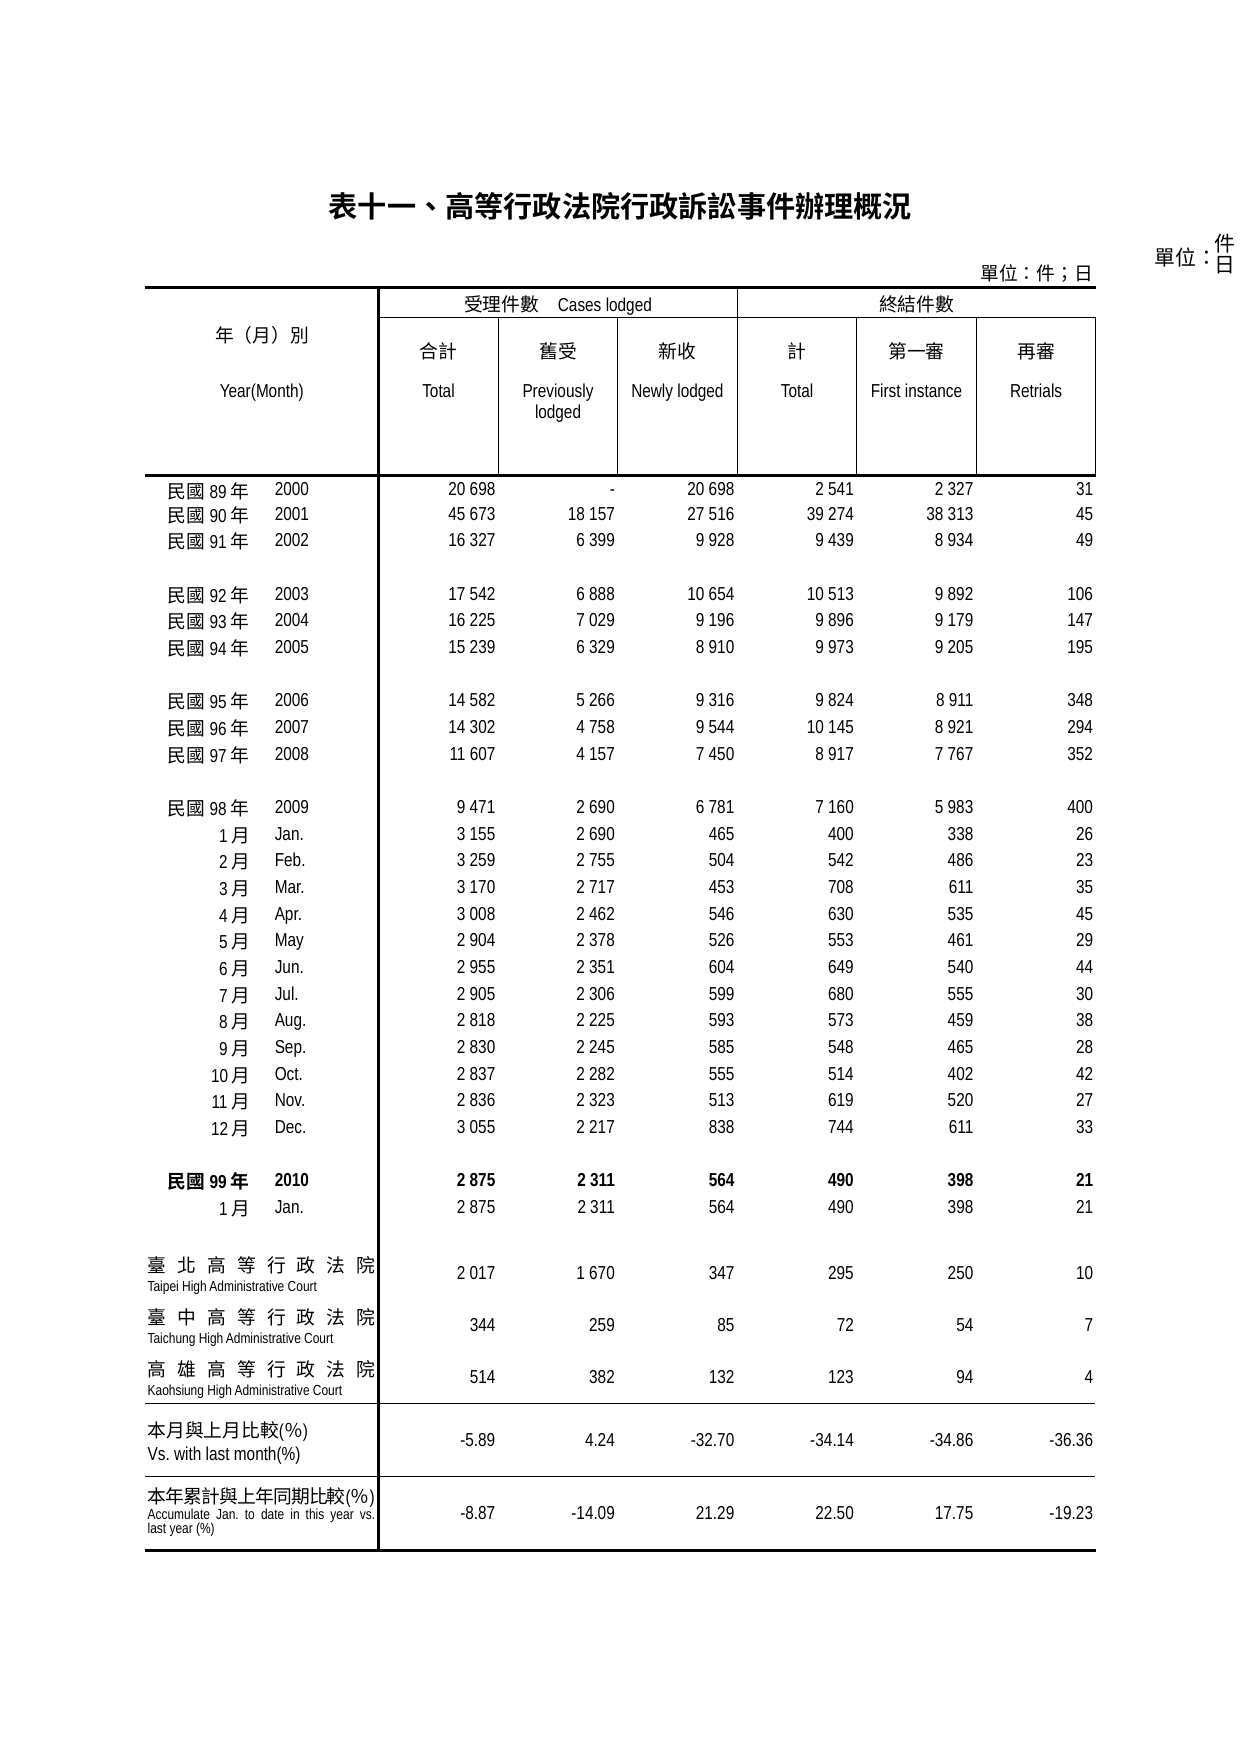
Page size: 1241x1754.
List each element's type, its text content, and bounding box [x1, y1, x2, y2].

table_cell 400 [737, 820, 856, 847]
table_cell Feb. [272, 847, 377, 873]
table_cell Apr. [272, 900, 377, 927]
table_cell Retrials [977, 380, 1095, 473]
table_cell -34.14 [737, 1404, 856, 1476]
table_cell 5 983 [856, 794, 976, 820]
table_cell Oct. [272, 1060, 377, 1087]
table_cell 573 [737, 1007, 856, 1033]
table_cell 再審 [977, 318, 1095, 380]
table_cell 85 [618, 1299, 737, 1351]
table_cell Previously lodged [499, 380, 617, 473]
table_cell 9 896 [737, 607, 856, 633]
table_cell Newly lodged [618, 380, 737, 473]
table_cell 546 [618, 900, 737, 927]
table_cell 高雄高等行政法院 Kaohsiung High Administrative Court [145, 1351, 377, 1403]
table_cell [976, 1140, 1096, 1167]
table_header 終結件數 [738, 289, 1096, 317]
table_cell 526 [618, 927, 737, 953]
table_cell [856, 660, 976, 687]
table_cell 259 [498, 1299, 617, 1351]
table_cell 計 [738, 318, 856, 380]
table_cell 2 323 [498, 1087, 617, 1113]
table_cell 民國 92年 [145, 580, 272, 607]
table_cell 250 [856, 1247, 976, 1299]
table_cell 舊受 [499, 318, 617, 380]
table_cell [145, 660, 272, 687]
table_cell 2 818 [380, 1007, 498, 1033]
table_cell 2 755 [498, 847, 617, 873]
table_cell 7月 [145, 980, 272, 1007]
table_cell 2 875 [380, 1167, 498, 1193]
table_cell 民國 95年 [145, 687, 272, 713]
table_cell 398 [856, 1167, 976, 1193]
table_cell Total [380, 380, 498, 473]
table_cell 16 225 [380, 607, 498, 633]
table_cell 33 [976, 1114, 1096, 1140]
table_cell [737, 660, 856, 687]
table_cell 2009 [272, 794, 377, 820]
table_cell 649 [737, 954, 856, 980]
table_cell 2月 [145, 847, 272, 873]
table_cell -36.36 [976, 1403, 1096, 1476]
table_cell 4 [976, 1351, 1096, 1403]
table_cell 9 973 [737, 634, 856, 660]
table_cell 564 [618, 1167, 737, 1193]
table_cell 2 311 [498, 1167, 617, 1193]
table_cell 54 [856, 1299, 976, 1351]
table_cell 45 [976, 500, 1096, 527]
table_cell [380, 1140, 498, 1167]
table_cell [856, 554, 976, 580]
table_cell 1月 [145, 1194, 272, 1220]
table_cell 20 698 [380, 477, 498, 500]
table_cell Total [738, 380, 856, 473]
table_cell 44 [976, 954, 1096, 980]
table_cell 611 [856, 874, 976, 900]
table_cell 106 [976, 580, 1096, 607]
text 表十一、高等行政法院行政訴訟事件辦理概況 [148, 183, 1092, 225]
table_cell 7 029 [498, 607, 617, 633]
table_cell 1 670 [498, 1247, 617, 1299]
table_cell 18 157 [498, 500, 617, 527]
table_cell [272, 660, 377, 687]
table_cell 2 327 [856, 477, 976, 500]
table_cell 民國 96年 [145, 714, 272, 740]
table_cell -14.09 [498, 1477, 617, 1549]
table_cell 9 928 [618, 527, 737, 553]
table_cell 2 690 [498, 794, 617, 820]
table_cell 9 471 [380, 794, 498, 820]
table_cell [976, 660, 1096, 687]
table_cell 514 [737, 1060, 856, 1087]
table_cell 2008 [272, 740, 377, 767]
table_cell [976, 554, 1096, 580]
table_cell 2 690 [498, 820, 617, 847]
table_cell 540 [856, 954, 976, 980]
table_cell 3月 [145, 874, 272, 900]
table_cell 5月 [145, 927, 272, 953]
table_cell 45 [976, 900, 1096, 927]
table_cell [737, 554, 856, 580]
table_cell 28 [976, 1034, 1096, 1060]
table_cell 10月 [145, 1060, 272, 1087]
table_cell First instance [857, 380, 976, 473]
table_cell [145, 767, 272, 793]
table_cell 42 [976, 1060, 1096, 1087]
table_cell 4月 [145, 900, 272, 927]
table_header 年（月）別 [145, 289, 377, 380]
table_cell 123 [737, 1351, 856, 1403]
table_cell 4 758 [498, 714, 617, 740]
table_cell 2001 [272, 500, 377, 527]
table_cell -32.70 [618, 1404, 737, 1476]
table_cell 2 351 [498, 954, 617, 980]
table_cell 344 [380, 1299, 498, 1351]
table_cell Jun. [272, 954, 377, 980]
table_cell 11 607 [380, 740, 498, 767]
table_cell 29 [976, 927, 1096, 953]
table_cell [145, 1220, 272, 1247]
table_cell 38 313 [856, 500, 976, 527]
table_cell - [498, 477, 617, 500]
table_cell 7 450 [618, 740, 737, 767]
table_cell -19.23 [976, 1476, 1096, 1549]
table_cell 合計 [380, 318, 498, 380]
table_cell 2 837 [380, 1060, 498, 1087]
table_cell Jan. [272, 1194, 377, 1220]
table_cell 7 [976, 1299, 1096, 1351]
table_cell 2 541 [737, 477, 856, 500]
table_cell Mar. [272, 874, 377, 900]
table_cell [380, 660, 498, 687]
table_cell -5.89 [380, 1404, 498, 1476]
table_cell Jan. [272, 820, 377, 847]
table_cell 12月 [145, 1114, 272, 1140]
table_cell 465 [856, 1034, 976, 1060]
table_cell 708 [737, 874, 856, 900]
table_cell 514 [380, 1351, 498, 1403]
table_cell 8 910 [618, 634, 737, 660]
table_cell [380, 554, 498, 580]
table_cell 555 [618, 1060, 737, 1087]
table_cell 26 [976, 820, 1096, 847]
table_cell Dec. [272, 1114, 377, 1140]
table_cell 2 245 [498, 1034, 617, 1060]
table_cell 1月 [145, 820, 272, 847]
table_cell 8 921 [856, 714, 976, 740]
table_cell [272, 767, 377, 793]
table_cell 542 [737, 847, 856, 873]
table_cell 630 [737, 900, 856, 927]
table_cell May [272, 927, 377, 953]
table_cell 7 160 [737, 794, 856, 820]
table_cell [618, 660, 737, 687]
table_cell 35 [976, 874, 1096, 900]
table_cell 490 [737, 1194, 856, 1220]
table_cell 9 196 [618, 607, 737, 633]
table_cell 2006 [272, 687, 377, 713]
table_cell [737, 1140, 856, 1167]
table_cell 民國 94年 [145, 634, 272, 660]
table_cell 398 [856, 1194, 976, 1220]
table_cell 348 [976, 687, 1096, 713]
table_cell 2 225 [498, 1007, 617, 1033]
table_cell [272, 1220, 377, 1247]
table_cell 564 [618, 1194, 737, 1220]
table_cell 民國 91年 [145, 527, 272, 553]
table_cell 147 [976, 607, 1096, 633]
table_cell 3 055 [380, 1114, 498, 1140]
table_cell [498, 554, 617, 580]
table_cell 17.75 [856, 1477, 976, 1549]
table_cell 2000 [272, 477, 377, 500]
table_cell 132 [618, 1351, 737, 1403]
table_cell Sep. [272, 1034, 377, 1060]
table_cell [272, 554, 377, 580]
table_cell 2005 [272, 634, 377, 660]
table_cell [498, 767, 617, 793]
table_cell 22.50 [737, 1477, 856, 1549]
table_cell 39 274 [737, 500, 856, 527]
table_cell 2 017 [380, 1247, 498, 1299]
table_cell Year(Month) [145, 380, 377, 473]
table_cell [618, 554, 737, 580]
table_cell 2 717 [498, 874, 617, 900]
table_cell 民國 89年 [145, 477, 272, 500]
table_cell 第一審 [857, 318, 976, 380]
table_cell 民國 93年 [145, 607, 272, 633]
table_cell 548 [737, 1034, 856, 1060]
table_cell 45 673 [380, 500, 498, 527]
table_cell 民國 98年 [145, 794, 272, 820]
table_cell 新收 [618, 318, 737, 380]
table_cell 6 781 [618, 794, 737, 820]
table_cell [976, 1220, 1096, 1247]
table_cell 838 [618, 1114, 737, 1140]
table_cell 400 [976, 794, 1096, 820]
table_cell 2 378 [498, 927, 617, 953]
table_cell 2003 [272, 580, 377, 607]
table_cell 23 [976, 847, 1096, 873]
table_cell 9 824 [737, 687, 856, 713]
table_cell [498, 660, 617, 687]
table_cell 555 [856, 980, 976, 1007]
table_cell 680 [737, 980, 856, 1007]
table_cell 402 [856, 1060, 976, 1087]
table_cell 2 217 [498, 1114, 617, 1140]
table_cell 21 [976, 1167, 1096, 1193]
table_cell 10 145 [737, 714, 856, 740]
table_header 受理件數 Cases lodged [380, 289, 737, 317]
table_cell 8 934 [856, 527, 976, 553]
table_cell -34.86 [856, 1404, 976, 1476]
table_cell 553 [737, 927, 856, 953]
table_cell 9 316 [618, 687, 737, 713]
table_cell 30 [976, 980, 1096, 1007]
table_cell 9 179 [856, 607, 976, 633]
table_cell 453 [618, 874, 737, 900]
table_cell 604 [618, 954, 737, 980]
table_cell 2 904 [380, 927, 498, 953]
table_cell Jul. [272, 980, 377, 1007]
table_cell 2 311 [498, 1194, 617, 1220]
table_cell 465 [618, 820, 737, 847]
table_cell 民國 97年 [145, 740, 272, 767]
table_cell 2004 [272, 607, 377, 633]
table_cell Aug. [272, 1007, 377, 1033]
table_cell 4 157 [498, 740, 617, 767]
table_cell [856, 1220, 976, 1247]
table_cell 9 439 [737, 527, 856, 553]
table_cell 6月 [145, 954, 272, 980]
table_cell 338 [856, 820, 976, 847]
table_cell [856, 767, 976, 793]
table_cell 9 205 [856, 634, 976, 660]
table_cell 49 [976, 527, 1096, 553]
table_cell 2010 [272, 1167, 377, 1193]
table_cell 5 266 [498, 687, 617, 713]
table_cell 2002 [272, 527, 377, 553]
table_cell 611 [856, 1114, 976, 1140]
table_cell 619 [737, 1087, 856, 1113]
table_cell 599 [618, 980, 737, 1007]
table_cell [145, 1140, 272, 1167]
table_cell 8 917 [737, 740, 856, 767]
table_cell 513 [618, 1087, 737, 1113]
table_cell [498, 1220, 617, 1247]
table_cell 民國 90年 [145, 500, 272, 527]
table_cell 347 [618, 1247, 737, 1299]
table_cell [618, 1140, 737, 1167]
table_cell 17 542 [380, 580, 498, 607]
table_cell 21.29 [618, 1477, 737, 1549]
table_cell 7 767 [856, 740, 976, 767]
table_cell [976, 767, 1096, 793]
table_cell Nov. [272, 1087, 377, 1113]
text 單位：件；日 [148, 259, 1092, 286]
table_cell 11月 [145, 1087, 272, 1113]
table_cell 10 [976, 1247, 1096, 1299]
table_cell 本月與上月比較(％) Vs. with last month(%) [145, 1404, 377, 1476]
table_cell 2 462 [498, 900, 617, 927]
table_cell 72 [737, 1299, 856, 1351]
table_cell 9月 [145, 1034, 272, 1060]
table_cell 94 [856, 1351, 976, 1403]
table_cell 本年累計與上年同期比較(％) Accumulate Jan. to date in this year vs. last year (%) [145, 1477, 377, 1549]
table_cell 27 [976, 1087, 1096, 1113]
table_cell 臺中高等行政法院 Taichung High Administrative Court [145, 1299, 377, 1351]
table_cell 486 [856, 847, 976, 873]
table_cell 295 [737, 1247, 856, 1299]
table_cell 2 836 [380, 1087, 498, 1113]
table_cell 352 [976, 740, 1096, 767]
table_cell 2 306 [498, 980, 617, 1007]
table_cell [380, 1220, 498, 1247]
table_cell [618, 767, 737, 793]
table_cell 16 327 [380, 527, 498, 553]
table_cell 2 905 [380, 980, 498, 1007]
table_cell 臺北高等行政法院 Taipei High Administrative Court [145, 1247, 377, 1299]
table_cell 21 [976, 1194, 1096, 1220]
table_cell 8月 [145, 1007, 272, 1033]
table_cell 3 008 [380, 900, 498, 927]
table_cell 4.24 [498, 1404, 617, 1476]
table_cell [856, 1140, 976, 1167]
table_cell [618, 1220, 737, 1247]
table_cell 382 [498, 1351, 617, 1403]
table_cell 27 516 [618, 500, 737, 527]
table_cell 490 [737, 1167, 856, 1193]
table_cell [737, 767, 856, 793]
table_cell 6 888 [498, 580, 617, 607]
table_cell 31 [976, 477, 1096, 500]
table_cell [737, 1220, 856, 1247]
table_cell 10 513 [737, 580, 856, 607]
table_cell [380, 767, 498, 793]
table_cell 民國 99年 [145, 1167, 272, 1193]
table_cell 2 875 [380, 1194, 498, 1220]
table_cell 9 544 [618, 714, 737, 740]
table_cell 20 698 [618, 477, 737, 500]
table_cell 461 [856, 927, 976, 953]
table_cell 2007 [272, 714, 377, 740]
table_cell 6 329 [498, 634, 617, 660]
table_cell 535 [856, 900, 976, 927]
table_cell -8.87 [380, 1477, 498, 1549]
table_cell 8 911 [856, 687, 976, 713]
table_cell 3 155 [380, 820, 498, 847]
table_cell 6 399 [498, 527, 617, 553]
table_cell 504 [618, 847, 737, 873]
table_cell 38 [976, 1007, 1096, 1033]
table_cell 585 [618, 1034, 737, 1060]
table_cell 10 654 [618, 580, 737, 607]
table_cell 2 955 [380, 954, 498, 980]
table_cell 459 [856, 1007, 976, 1033]
table_cell 2 830 [380, 1034, 498, 1060]
table_cell 3 259 [380, 847, 498, 873]
table_cell 744 [737, 1114, 856, 1140]
table_cell [145, 554, 272, 580]
table_cell 15 239 [380, 634, 498, 660]
table_cell 14 582 [380, 687, 498, 713]
table_cell 195 [976, 634, 1096, 660]
table_cell 2 282 [498, 1060, 617, 1087]
table_cell [498, 1140, 617, 1167]
table_cell 593 [618, 1007, 737, 1033]
table_cell 14 302 [380, 714, 498, 740]
table_cell 520 [856, 1087, 976, 1113]
table_cell 3 170 [380, 874, 498, 900]
table_cell 294 [976, 714, 1096, 740]
table_cell [272, 1140, 377, 1167]
table_cell 9 892 [856, 580, 976, 607]
